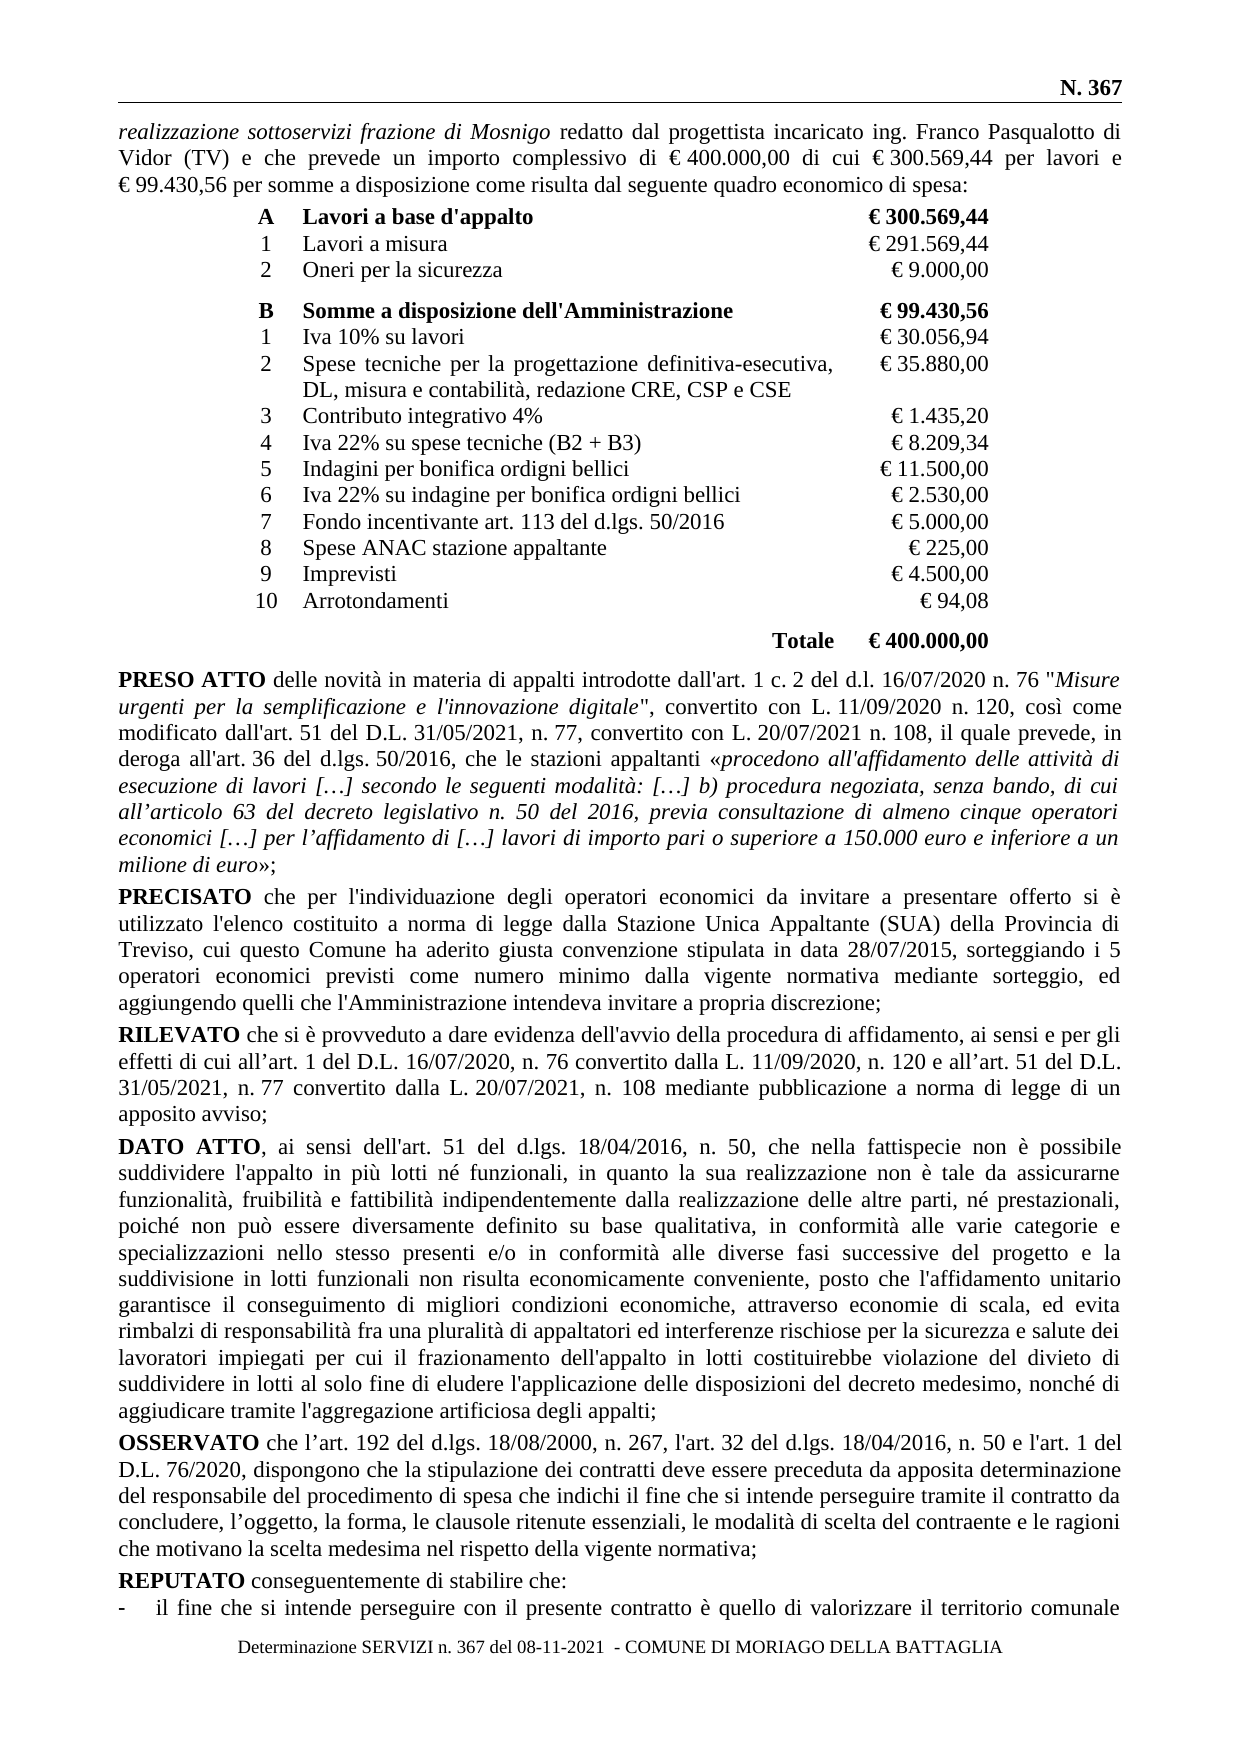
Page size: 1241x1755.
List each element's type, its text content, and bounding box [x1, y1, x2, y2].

table_cell Indagini per bonifica ordigni bellici [291, 455, 845, 481]
table_cell [241, 613, 291, 627]
table_cell Iva 22% su spese tecniche (B2 + B3) [291, 429, 845, 455]
table_cell € 35.880,00 [845, 350, 1000, 402]
table_cell 5 [241, 455, 291, 481]
list il fine che si intende perseguire con il presente contratto è quello di valorizzare il territorio comunale [118, 1594, 1122, 1620]
table_cell B [241, 297, 291, 323]
table_cell € 11.500,00 [845, 455, 1000, 481]
table_cell Iva 22% su indagine per bonifica ordigni bellici [291, 481, 845, 508]
table_cell Totale [291, 628, 845, 654]
table_header A [241, 204, 291, 230]
table_cell 9 [241, 560, 291, 587]
table_cell € 9.000,00 [845, 256, 1000, 282]
text OSSERVATO che l’art. 192 del d.lgs. 18/08/2000, n. 267, l'art. 32 del d.lgs. 18/04/2016, n. 50 e l'art. 1 del D.L. 76/2020, dispongono che la stipulazione dei contratti deve essere preceduta da apposita determinazione del responsabile del procedimento di spesa che indichi il fine che si intende perseguire tramite il contratto da concludere, l’oggetto, la forma, le clausole ritenute essenziali, le modalità di scelta del contraente e le ragioni che motivano la scelta medesima nel rispetto della vigente normativa; [118, 1429, 1122, 1561]
text PRECISATO che per l'individuazione degli operatori economici da invitare a presentare offerto si è utilizzato l'elenco costituito a norma di legge dalla Stazione Unica Appaltante (SUA) della Provincia di Treviso, cui questo Comune ha aderito giusta convenzione stipulata in data 28/07/2015, sorteggiando i 5 operatori economici previsti come numero minimo dalla vigente normativa mediante sorteggio, ed aggiungendo quelli che l'Amministrazione intendeva invitare a propria discrezione; [118, 883, 1122, 1015]
table_header Lavori a base d'appalto [291, 204, 845, 230]
table_cell 8 [241, 534, 291, 560]
table_cell [241, 283, 291, 297]
table_cell € 8.209,34 [845, 429, 1000, 455]
table_cell [845, 283, 1000, 297]
table_cell Oneri per la sicurezza [291, 256, 845, 282]
table_cell Spese ANAC stazione appaltante [291, 534, 845, 560]
table_cell € 400.000,00 [845, 628, 1000, 654]
table_cell € 2.530,00 [845, 481, 1000, 508]
table_cell Contributo integrativo 4% [291, 402, 845, 429]
table_cell Iva 10% su lavori [291, 323, 845, 349]
text DATO ATTO, ai sensi dell'art. 51 del d.lgs. 18/04/2016, n. 50, che nella fattispecie non è possibile suddividere l'appalto in più lotti né funzionali, in quanto la sua realizzazione non è tale da assicurarne funzionalità, fruibilità e fattibilità indipendentemente dalla realizzazione delle altre parti, né prestazionali, poiché non può essere diversamente definito su base qualitativa, in conformità alle varie categorie e specializzazioni nello stesso presenti e/o in conformità alle diverse fasi successive del progetto e la suddivisione in lotti funzionali non risulta economicamente conveniente, posto che l'affidamento unitario garantisce il conseguimento di migliori condizioni economiche, attraverso economie di scala, ed evita rimbalzi di responsabilità fra una pluralità di appaltatori ed interferenze rischiose per la sicurezza e salute dei lavoratori impiegati per cui il frazionamento dell'appalto in lotti costituirebbe violazione del divieto di suddividere in lotti al solo fine di eludere l'applicazione delle disposizioni del decreto medesimo, nonché di aggiudicare tramite l'aggregazione artificiosa degli appalti; [118, 1133, 1122, 1423]
table_cell 4 [241, 429, 291, 455]
table_cell € 4.500,00 [845, 560, 1000, 587]
table_cell € 225,00 [845, 534, 1000, 560]
table_cell 2 [241, 256, 291, 282]
table_cell 2 [241, 350, 291, 402]
table_cell 7 [241, 508, 291, 534]
text realizzazione sottoservizi frazione di Mosnigo redatto dal progettista incaricato ing. Franco Pasqualotto di Vidor (TV) e che prevede un importo complessivo di € 400.000,00 di cui € 300.569,44 per lavori e € 99.430,56 per somme a disposizione come risulta dal seguente quadro economico di spesa: [118, 118, 1122, 197]
table_cell 1 [241, 230, 291, 256]
table_cell € 291.569,44 [845, 230, 1000, 256]
table_cell [291, 283, 845, 297]
table_cell Imprevisti [291, 560, 845, 587]
table_cell [241, 628, 291, 654]
text REPUTATO conseguentemente di stabilire che: [118, 1567, 1122, 1594]
text RILEVATO che si è provveduto a dare evidenza dell'avvio della procedura di affidamento, ai sensi e per gli effetti di cui all’art. 1 del D.L. 16/07/2020, n. 76 convertito dalla L. 11/09/2020, n. 120 e all’art. 51 del D.L. 31/05/2021, n. 77 convertito dalla L. 20/07/2021, n. 108 mediante pubblicazione a norma di legge di un apposito avviso; [118, 1021, 1122, 1127]
table_cell 1 [241, 323, 291, 349]
table_cell 3 [241, 402, 291, 429]
table_cell Lavori a misura [291, 230, 845, 256]
text PRESO ATTO delle novità in materia di appalti introdotte dall'art. 1 c. 2 del d.l. 16/07/2020 n. 76 "Misure urgenti per la semplificazione e l'innovazione digitale", convertito con L. 11/09/2020 n. 120, così come modificato dall'art. 51 del D.L. 31/05/2021, n. 77, convertito con L. 20/07/2021 n. 108, il quale prevede, in deroga all'art. 36 del d.lgs. 50/2016, che le stazioni appaltanti «procedono all'affidamento delle attività di esecuzione di lavori […] secondo le seguenti modalità: […] b) procedura negoziata, senza bando, di cui all’articolo 63 del decreto legislativo n. 50 del 2016, previa consultazione di almeno cinque operatori economici […] per l’affidamento di […] lavori di importo pari o superiore a 150.000 euro e inferiore a un milione di euro»; [118, 666, 1122, 877]
table_cell € 99.430,56 [845, 297, 1000, 323]
table_cell € 1.435,20 [845, 402, 1000, 429]
table_cell Spese tecniche per la progettazione definitiva-esecutiva, DL, misura e contabilità, redazione CRE, CSP e CSE [291, 350, 845, 402]
table_header € 300.569,44 [845, 204, 1000, 230]
table_cell [291, 613, 845, 627]
table_cell Fondo incentivante art. 113 del d.lgs. 50/2016 [291, 508, 845, 534]
table_cell € 5.000,00 [845, 508, 1000, 534]
table_cell 10 [241, 587, 291, 613]
table_cell [845, 613, 1000, 627]
table_cell Arrotondamenti [291, 587, 845, 613]
table_cell € 30.056,94 [845, 323, 1000, 349]
table_cell Somme a disposizione dell'Amministrazione [291, 297, 845, 323]
table_cell € 94,08 [845, 587, 1000, 613]
table_cell 6 [241, 481, 291, 508]
